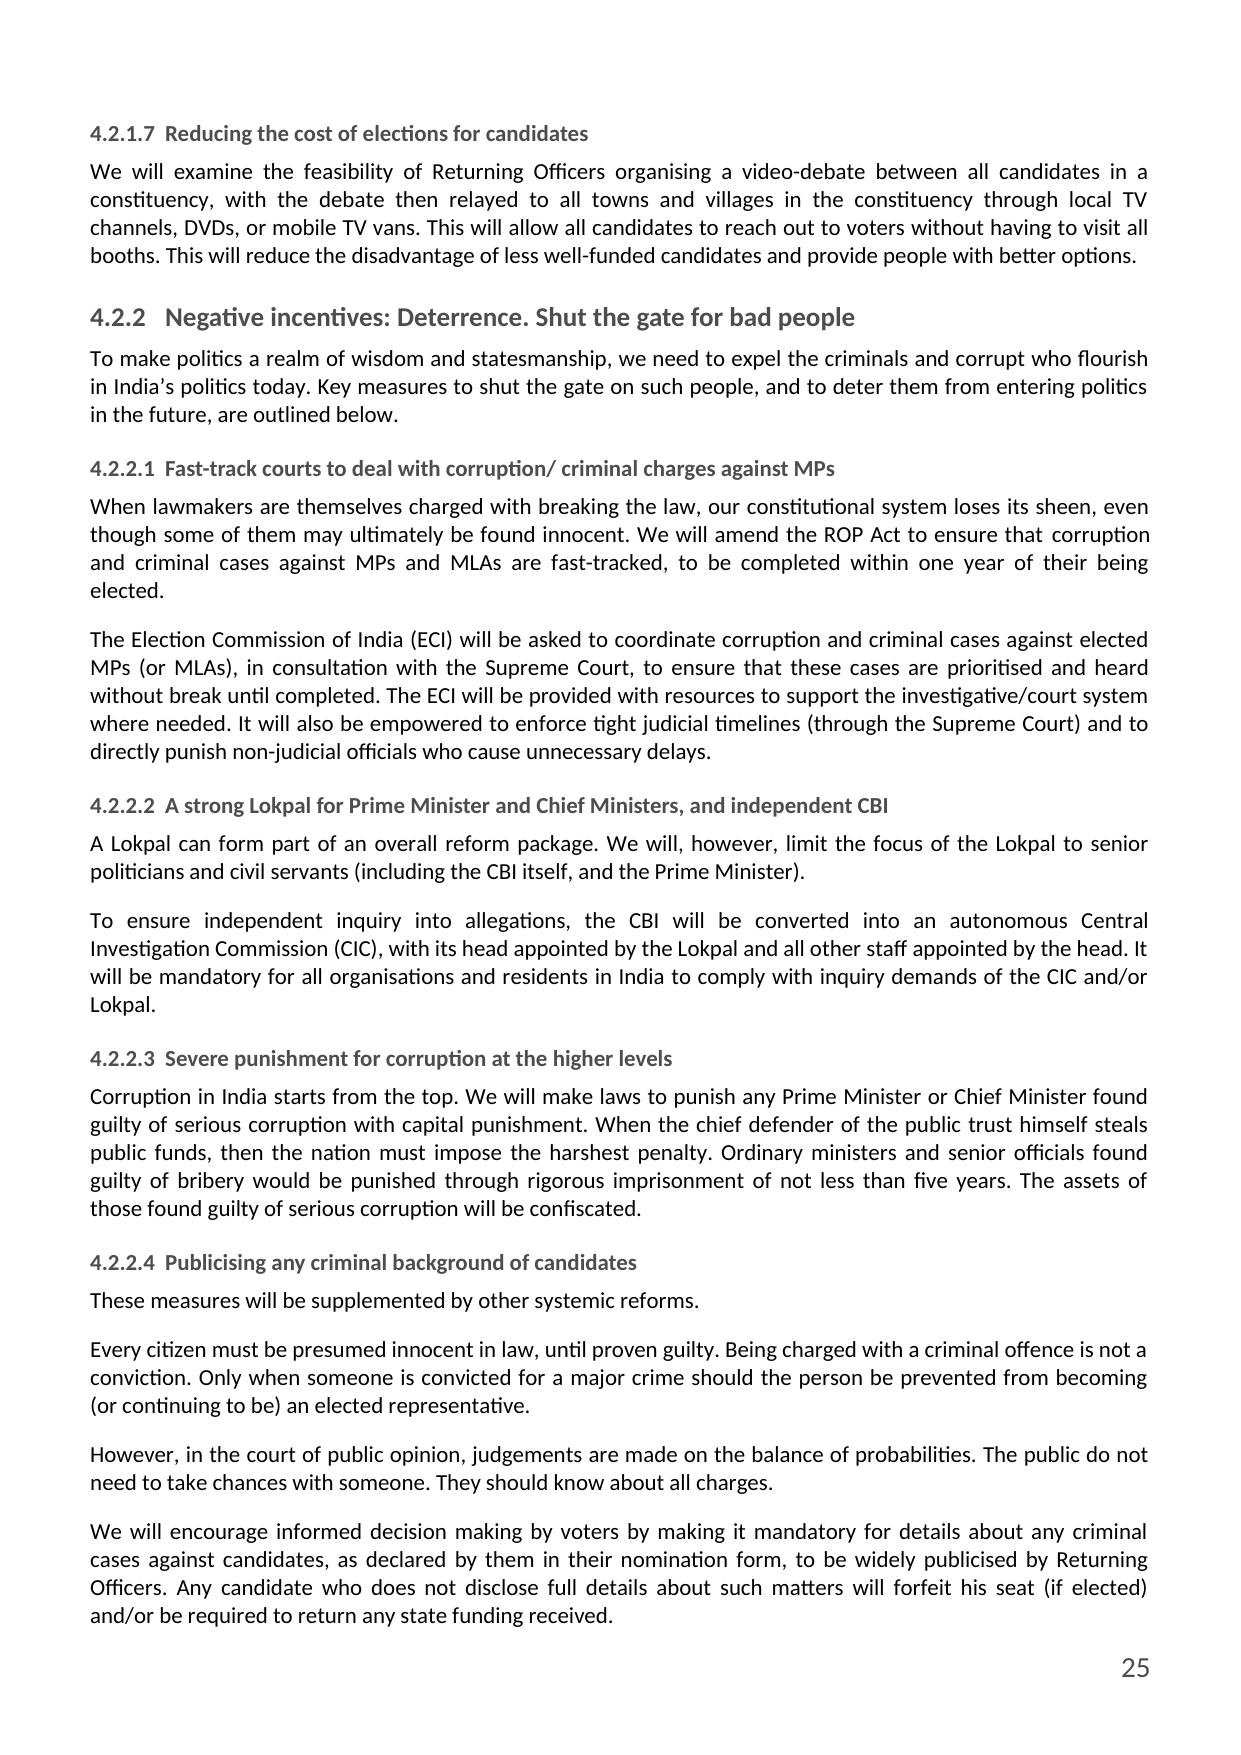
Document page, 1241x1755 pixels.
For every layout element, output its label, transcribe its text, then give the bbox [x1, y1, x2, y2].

text We will examine the feasibility of Returning Officers organising a video-debate between all candidates in a constituency, with the debate then relayed to all towns and villages in the constituency through local TV channels, DVDs, or mobile TV vans. This will allow all candidates to reach out to voters without having to visit all booths. This will reduce the disadvantage of less well-funded candidates and provide people with better options. [90, 157, 1150, 269]
text Every citizen must be presumed innocent in law, until proven guilty. Being charged with a criminal offence is not a conviction. Only when someone is convicted for a major crime should the person be prevented from becoming (or continuing to be) an elected representative. [90, 1335, 1150, 1419]
text A Lokpal can form part of an overall reform package. We will, however, limit the focus of the Lokpal to senior politicians and civil servants (including the CBI itself, and the Prime Minister). [90, 829, 1150, 885]
text When lawmakers are themselves charged with breaking the law, our constitutional system loses its sheen, even though some of them may ultimately be found innocent. We will amend the ROP Act to ensure that corruption and criminal cases against MPs and MLAs are fast-tracked, to be completed within one year of their being elected. [90, 492, 1150, 604]
subtitle Severe punishment for corruption at the higher levels [90, 1045, 1150, 1072]
text However, in the court of public opinion, judgements are made on the balance of probabilities. The public do not need to take chances with someone. They should know about all charges. [90, 1440, 1150, 1496]
text We will encourage informed decision making by voters by making it mandatory for details about any criminal cases against candidates, as declared by them in their nomination form, to be widely publicised by Returning Officers. Any candidate who does not disclose full details about such matters will forfeit his seat (if elected) and/or be required to return any state funding received. [90, 1517, 1150, 1629]
subtitle Negative incentives: Deterrence. Shut the gate for bad people [90, 300, 1150, 333]
subtitle A strong Lokpal for Prime Minister and Chief Ministers, and independent CBI [90, 792, 1150, 818]
text Corruption in India starts from the top. We will make laws to punish any Prime Minister or Chief Minister found guilty of serious corruption with capital punishment. When the chief defender of the public trust himself steals public funds, then the nation must impose the harshest penalty. Ordinary ministers and senior officials found guilty of bribery would be punished through rigorous imprisonment of not less than five years. The assets of those found guilty of serious corruption will be confiscated. [90, 1082, 1150, 1222]
text The Election Commission of India (ECI) will be asked to coordinate corruption and criminal cases against elected MPs (or MLAs), in consultation with the Supreme Court, to ensure that these cases are prioritised and heard without break until completed. The ECI will be provided with resources to support the investigative/court system where needed. It will also be empowered to enforce tight judicial timelines (through the Supreme Court) and to directly punish non-judicial officials who cause unnecessary delays. [90, 625, 1150, 765]
text To ensure independent inquiry into allegations, the CBI will be converted into an autonomous Central Investigation Commission (CIC), with its head appointed by the Lokpal and all other staff appointed by the head. It will be mandatory for all organisations and residents in India to comply with inquiry demands of the CIC and/or Lokpal. [90, 906, 1150, 1018]
subtitle Publicising any criminal background of candidates [90, 1249, 1150, 1276]
subtitle Reducing the cost of elections for candidates [90, 120, 1150, 147]
text To make politics a realm of wisdom and statesmanship, we need to expel the criminals and corrupt who flourish in India’s politics today. Key measures to shut the gate on such people, and to deter them from entering politics in the future, are outlined below. [90, 344, 1150, 428]
text These measures will be supplemented by other systemic reforms. [90, 1286, 1150, 1314]
subtitle Fast-track courts to deal with corruption/ criminal charges against MPs [90, 455, 1150, 481]
